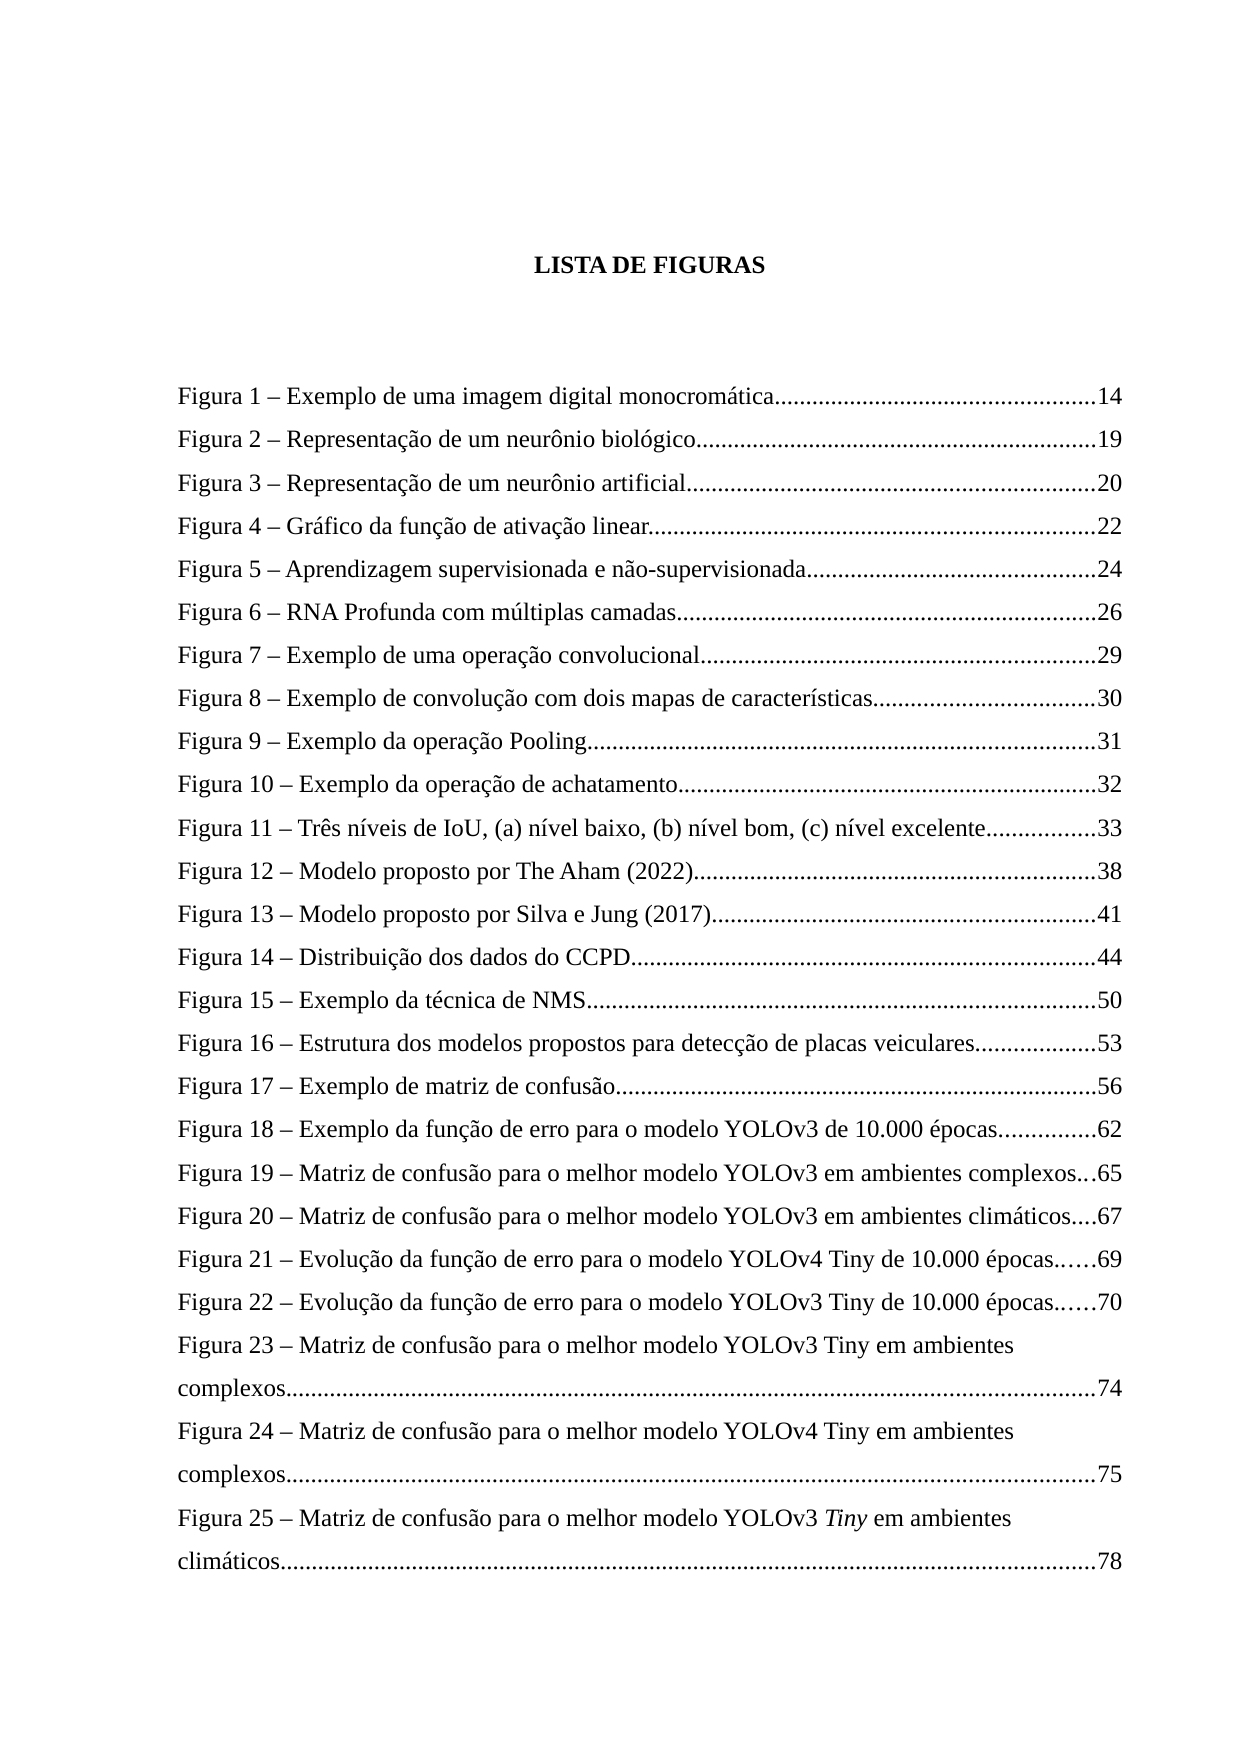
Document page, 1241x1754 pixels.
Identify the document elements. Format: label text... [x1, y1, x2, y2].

text Figura 21 – Evolução da função de erro para o modelo YOLOv4 Tiny de 10.000 épocas. 69 [177, 1244, 1122, 1273]
text Figura 20 – Matriz de confusão para o melhor modelo YOLOv3 em ambientes climáticos. 67 [177, 1201, 1122, 1229]
text Figura 11 – Três níveis de IoU, (a) nível baixo, (b) nível bom, (c) nível excelente. 33 [177, 813, 1122, 841]
subtitle LISTA DE FIGURAS [177, 250, 1122, 278]
text Figura 22 – Evolução da função de erro para o modelo YOLOv3 Tiny de 10.000 épocas. 70 [177, 1287, 1122, 1316]
text Figura 17 – Exemplo de matriz de confusão. 56 [177, 1071, 1122, 1100]
text Figura 6 – RNA Profunda com múltiplas camadas. 26 [177, 597, 1122, 626]
text Figura 12 ‒ Modelo proposto por The Aham (2022). 38 [177, 856, 1122, 884]
text Figura 14 ‒ Distribuição dos dados do CCPD. 44 [177, 942, 1122, 971]
text Figura 7 ‒ Exemplo de uma operação convolucional. 29 [177, 640, 1122, 669]
text Figura 24 – Matriz de confusão para o melhor modelo YOLOv4 Tiny em ambientes complexos. 75 [177, 1416, 1122, 1488]
text Figura 25 – Matriz de confusão para o melhor modelo YOLOv3 Tiny em ambientes climáticos. 78 [177, 1503, 1122, 1574]
text Figura 8 ‒ Exemplo de convolução com dois mapas de características. 30 [177, 683, 1122, 712]
text Figura 5 – Aprendizagem supervisionada e não-supervisionada. 24 [177, 554, 1122, 583]
text Figura 18 – Exemplo da função de erro para o modelo YOLOv3 de 10.000 épocas 62 [177, 1114, 1122, 1143]
text Figura 15 – Exemplo da técnica de NMS. 50 [177, 985, 1122, 1014]
text Figura 13 ‒ Modelo proposto por Silva e Jung (2017). 41 [177, 899, 1122, 928]
text Figura 9 ‒ Exemplo da operação Pooling. 31 [177, 726, 1122, 755]
text Figura 2 – Representação de um neurônio biológico. 19 [177, 424, 1122, 453]
text Figura 3 – Representação de um neurônio artificial. 20 [177, 468, 1122, 496]
text Figura 10 ‒ Exemplo da operação de achatamento. 32 [177, 769, 1122, 798]
text Figura 16 ‒ Estrutura dos modelos propostos para detecção de placas veiculares. 53 [177, 1028, 1122, 1057]
text Figura 1 – Exemplo de uma imagem digital monocromática. 14 [177, 381, 1122, 410]
text Figura 23 – Matriz de confusão para o melhor modelo YOLOv3 Tiny em ambientes complexos. 74 [177, 1330, 1122, 1402]
text Figura 4 ‒ Gráfico da função de ativação linear. 22 [177, 511, 1122, 539]
text Figura 19 – Matriz de confusão para o melhor modelo YOLOv3 em ambientes complexos. 65 [177, 1158, 1122, 1186]
